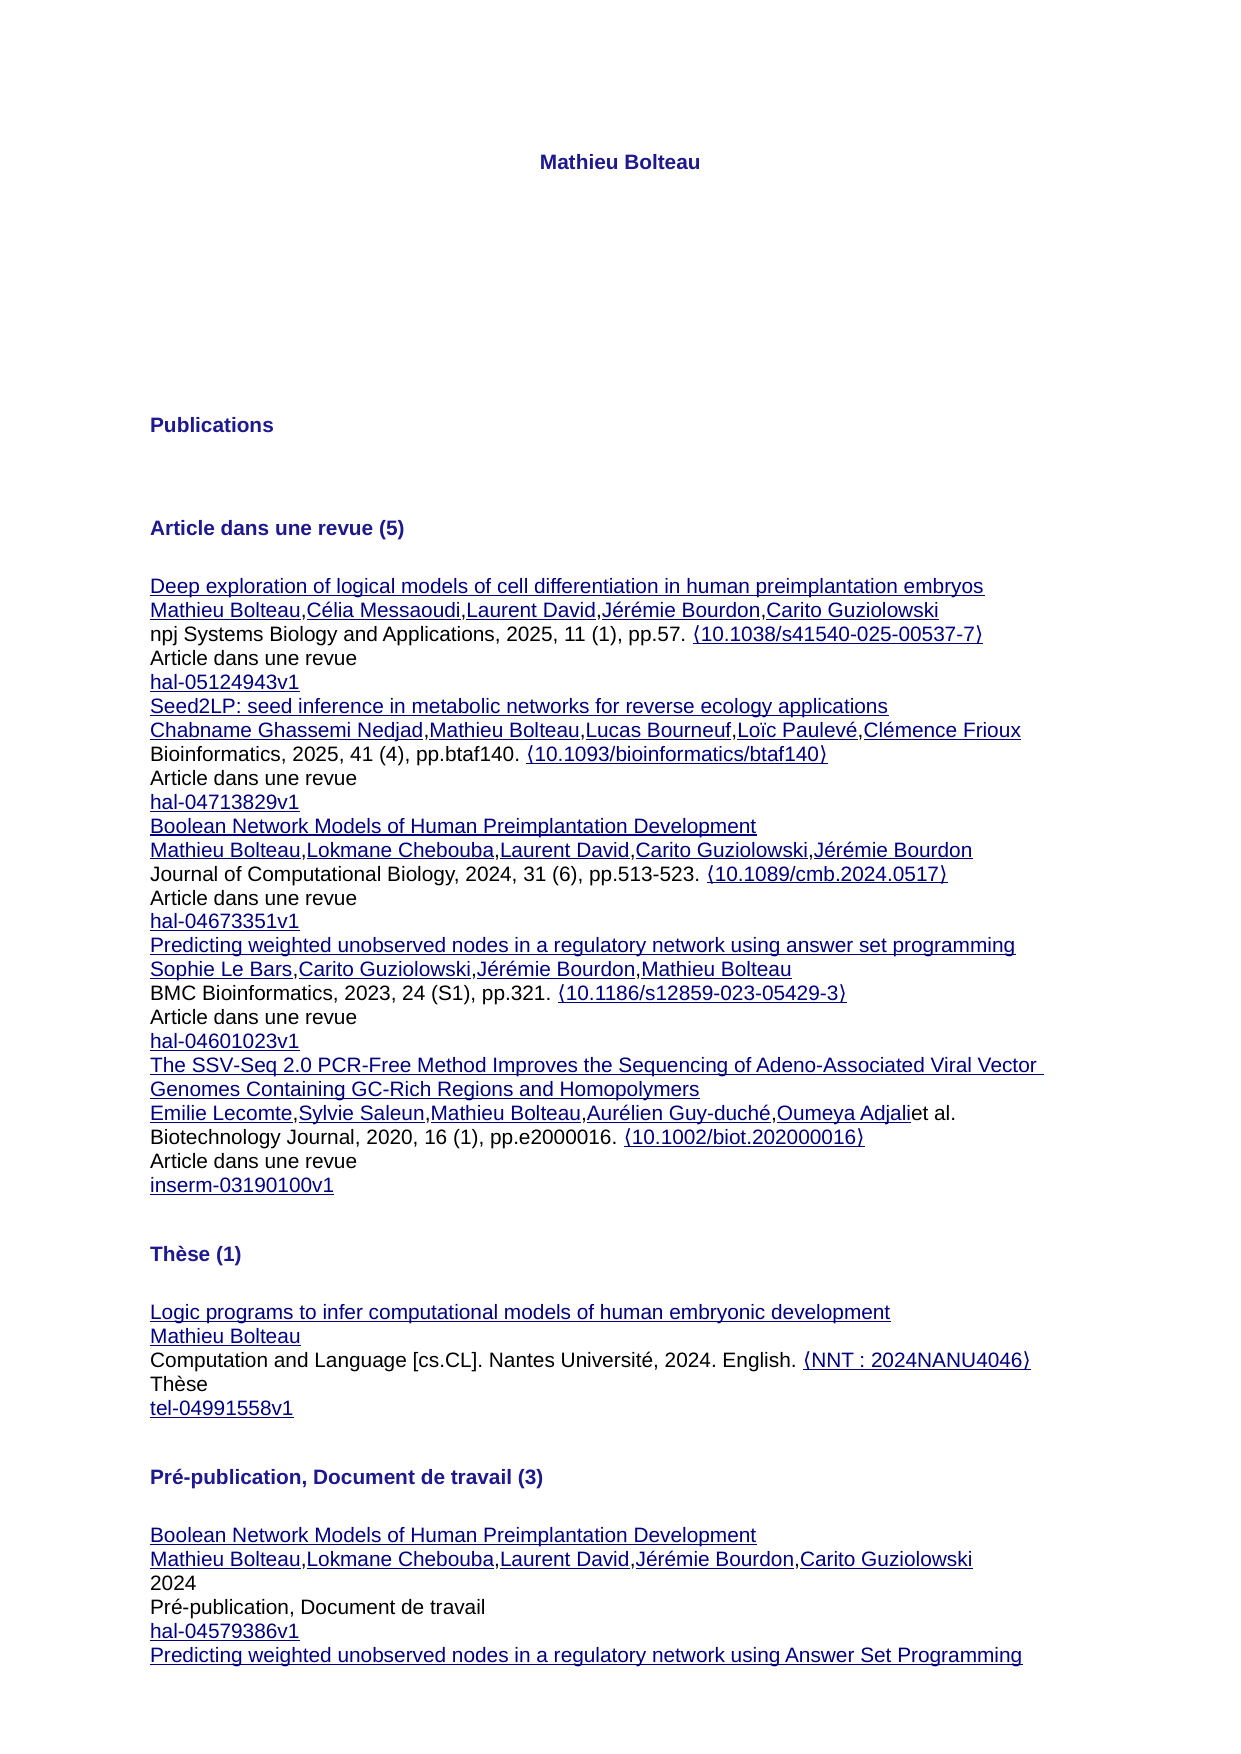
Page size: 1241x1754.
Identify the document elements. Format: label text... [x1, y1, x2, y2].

subtitle Pré-publication, Document de travail (3) [150, 1464, 1090, 1488]
table_cell Predicting weighted unobserved nodes in a regulatory network using Answer Set Programming [150, 1643, 1090, 1667]
table_header Boolean Network Models of Human Preimplantation Development Mathieu Bolteau,Lokmane Chebouba,Laurent David,Jérémie Bourdon,Carito Guziolowski 2024 Pré-publication, Document de travail hal-04579386v1 [150, 1523, 1090, 1643]
subtitle Mathieu Bolteau [150, 150, 1090, 174]
table_cell The SSV‐Seq 2.0 PCR‐Free Method Improves the Sequencing of Adeno‐Associated Viral Vector Genomes Containing GC‐Rich Regions and Homopolymers Emilie Lecomte,Sylvie Saleun,Mathieu Bolteau,Aurélien Guy‐duché,Oumeya Adjaliet al. Biotechnology Journal, 2020, 16 (1), pp.e2000016. ⟨10.1002/biot.202000016⟩ Article dans une revue inserm-03190100v1 [150, 1053, 1090, 1197]
table_cell Predicting weighted unobserved nodes in a regulatory network using answer set programming Sophie Le Bars,Carito Guziolowski,Jérémie Bourdon,Mathieu Bolteau BMC Bioinformatics, 2023, 24 (S1), pp.321. ⟨10.1186/s12859-023-05429-3⟩ Article dans une revue hal-04601023v1 [150, 933, 1090, 1053]
subtitle Thèse (1) [150, 1242, 1090, 1266]
subtitle Publications [150, 412, 1090, 436]
table_cell Boolean Network Models of Human Preimplantation Development Mathieu Bolteau,Lokmane Chebouba,Laurent David,Carito Guziolowski,Jérémie Bourdon Journal of Computational Biology, 2024, 31 (6), pp.513-523. ⟨10.1089/cmb.2024.0517⟩ Article dans une revue hal-04673351v1 [150, 814, 1090, 933]
table_header Deep exploration of logical models of cell differentiation in human preimplantation embryos Mathieu Bolteau,Célia Messaoudi,Laurent David,Jérémie Bourdon,Carito Guziolowski npj Systems Biology and Applications, 2025, 11 (1), pp.57. ⟨10.1038/s41540-025-00537-7⟩ Article dans une revue hal-05124943v1 [150, 574, 1090, 694]
table_cell Seed2LP: seed inference in metabolic networks for reverse ecology applications Chabname Ghassemi Nedjad,Mathieu Bolteau,Lucas Bourneuf,Loïc Paulevé,Clémence Frioux Bioinformatics, 2025, 41 (4), pp.btaf140. ⟨10.1093/bioinformatics/btaf140⟩ Article dans une revue hal-04713829v1 [150, 694, 1090, 813]
subtitle Article dans une revue (5) [150, 516, 1090, 539]
table_header Logic programs to infer computational models of human embryonic development Mathieu Bolteau Computation and Language [cs.CL]. Nantes Université, 2024. English. ⟨NNT : 2024NANU4046⟩ Thèse tel-04991558v1 [150, 1300, 1090, 1420]
